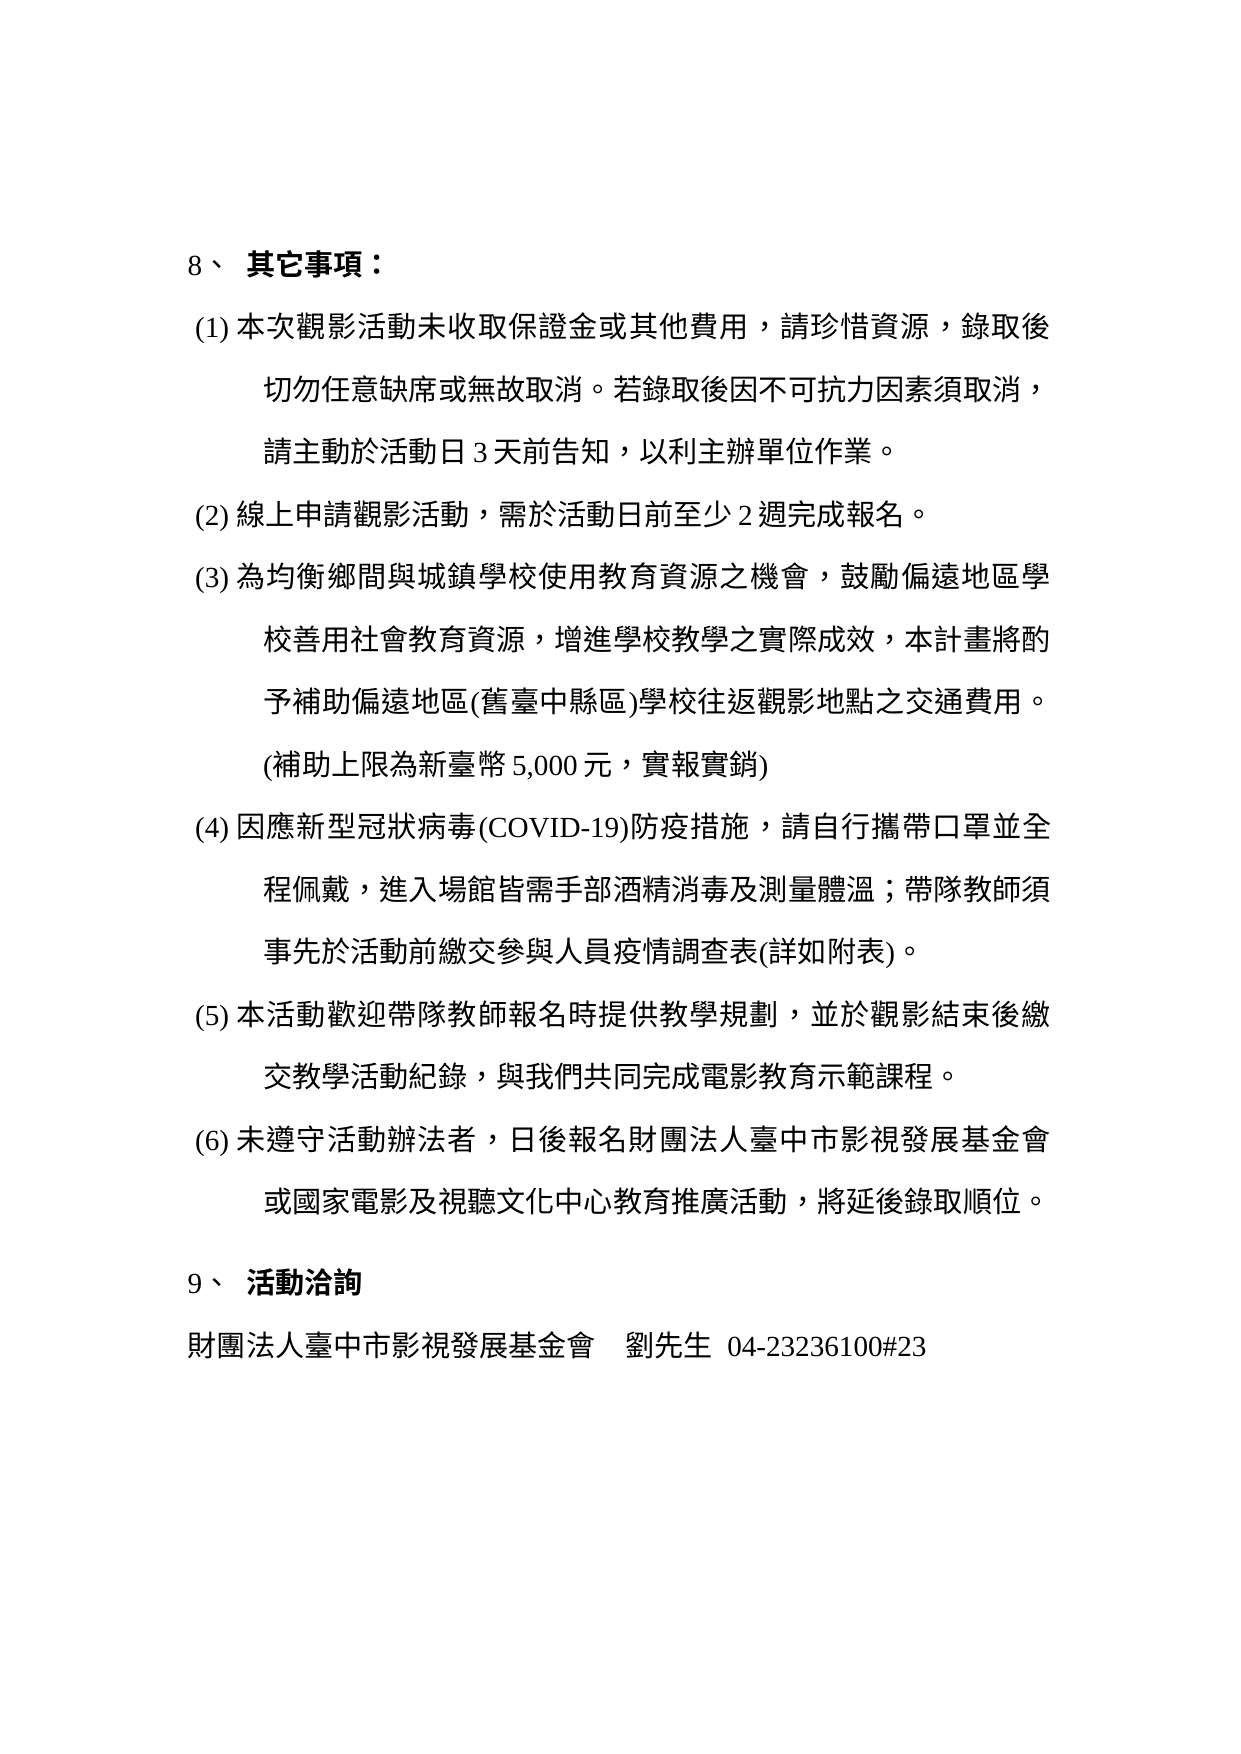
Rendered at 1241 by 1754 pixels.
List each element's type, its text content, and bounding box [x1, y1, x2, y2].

list 未遵守活動辦法者，日後報名財團法人臺中市影視發展基金會或國家電影及視聽文化中心教育推廣活動，將延後錄取順位。 [195, 1096, 1053, 1221]
list 活動洽詢 [187, 1239, 1053, 1302]
list 其它事項： [187, 221, 1053, 283]
list 因應新型冠狀病毒(COVID-19)防疫措施，請自行攜帶口罩並全程佩戴，進入場館皆需手部酒精消毒及測量體溫；帶隊教師須事先於活動前繳交參與人員疫情調查表(詳如附表)。 [195, 783, 1053, 971]
text 財團法人臺中市影視發展基金會 劉先生 04-23236100#23 [187, 1302, 1053, 1364]
list 線上申請觀影活動，需於活動日前至少2週完成報名。 [195, 471, 1053, 533]
list 本次觀影活動未收取保證金或其他費用，請珍惜資源，錄取後切勿任意缺席或無故取消。若錄取後因不可抗力因素須取消，請主動於活動日3天前告知，以利主辦單位作業。 [195, 283, 1053, 471]
list 為均衡鄉間與城鎮學校使用教育資源之機會，鼓勵偏遠地區學校善用社會教育資源，增進學校教學之實際成效，本計畫將酌予補助偏遠地區(舊臺中縣區)學校往返觀影地點之交通費用。(補助上限為新臺幣5,000元，實報實銷) [195, 533, 1053, 783]
list 本活動歡迎帶隊教師報名時提供教學規劃，並於觀影結束後繳交教學活動紀錄，與我們共同完成電影教育示範課程。 [195, 971, 1053, 1096]
